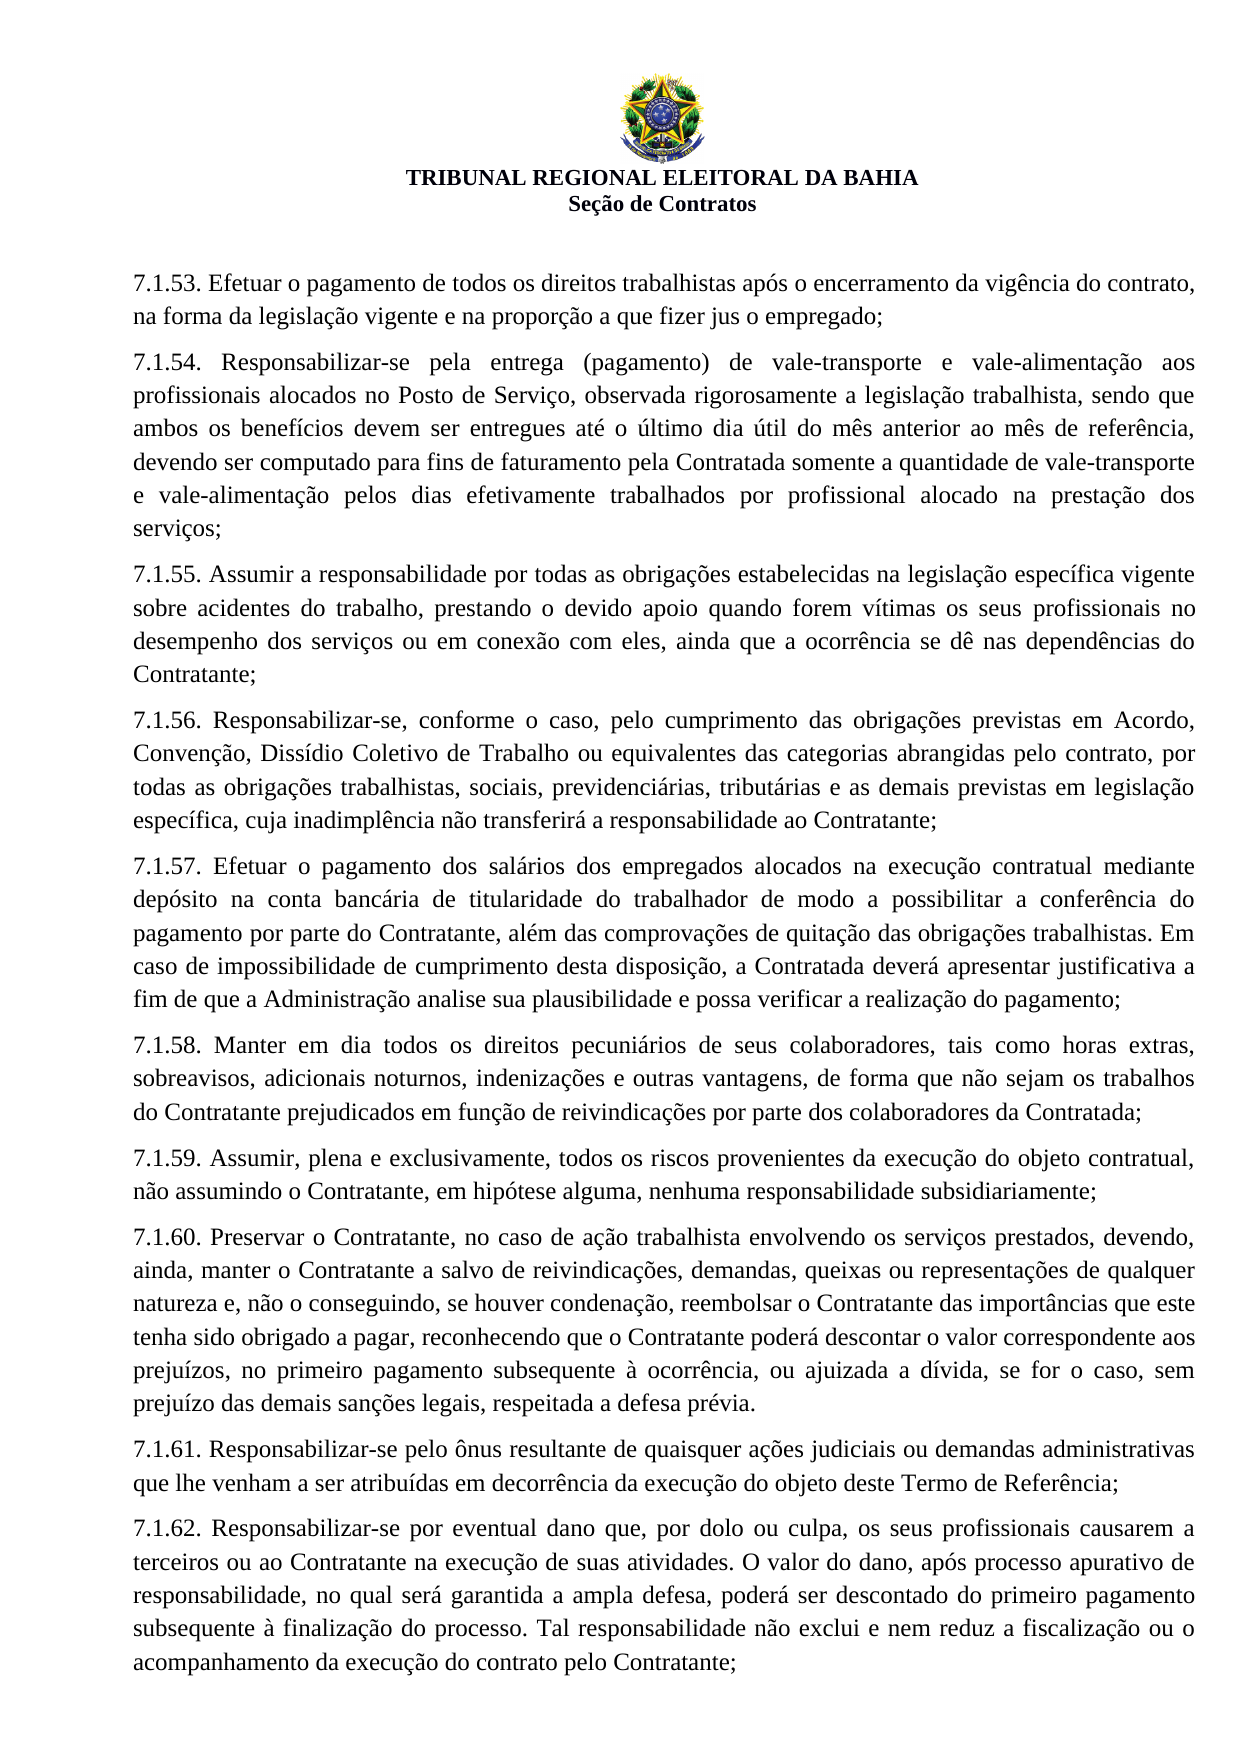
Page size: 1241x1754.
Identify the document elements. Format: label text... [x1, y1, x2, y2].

text 7.1.55. Assumir a responsabilidade por todas as obrigações estabelecidas na legislação específica vigente sobre acidentes do trabalho, prestando o devido apoio quando forem vítimas os seus profissionais no desempenho dos serviços ou em conexão com eles, ainda que a ocorrência se dê nas dependências do Contratante; [133, 556, 1196, 689]
text 7.1.56. Responsabilizar-se, conforme o caso, pelo cumprimento das obrigações previstas em Acordo, Convenção, Dissídio Coletivo de Trabalho ou equivalentes das categorias abrangidas pelo contrato, por todas as obrigações trabalhistas, sociais, previdenciárias, tributárias e as demais previstas em legislação específica, cuja inadimplência não transferirá a responsabilidade ao Contratante; [133, 702, 1196, 835]
text 7.1.54. Responsabilizar-se pela entrega (pagamento) de vale-transporte e vale-alimentação aos profissionais alocados no Posto de Serviço, observada rigorosamente a legislação trabalhista, sendo que ambos os benefícios devem ser entregues até o último dia útil do mês anterior ao mês de referência, devendo ser computado para fins de faturamento pela Contratada somente a quantidade de vale-transporte e vale-alimentação pelos dias efetivamente trabalhados por profissional alocado na prestação dos serviços; [133, 343, 1196, 543]
text 7.1.57. Efetuar o pagamento dos salários dos empregados alocados na execução contratual mediante depósito na conta bancária de titularidade do trabalhador de modo a possibilitar a conferência do pagamento por parte do Contratante, além das comprovações de quitação das obrigações trabalhistas. Em caso de impossibilidade de cumprimento desta disposição, a Contratada deverá apresentar justificativa a fim de que a Administração analise sua plausibilidade e possa verificar a realização do pagamento; [133, 848, 1196, 1014]
text 7.1.53. Efetuar o pagamento de todos os direitos trabalhistas após o encerramento da vigência do contrato, na forma da legislação vigente e na proporção a que fizer jus o empregado; [133, 264, 1196, 331]
text 7.1.58. Manter em dia todos os direitos pecuniários de seus colaboradores, tais como horas extras, sobreavisos, adicionais noturnos, indenizações e outras vantagens, de forma que não sejam os trabalhos do Contratante prejudicados em função de reivindicações por parte dos colaboradores da Contratada; [133, 1027, 1196, 1127]
text 7.1.61. Responsabilizar-se pelo ônus resultante de quaisquer ações judiciais ou demandas administrativas que lhe venham a ser atribuídas em decorrência da execução do objeto deste Termo de Referência; [133, 1431, 1196, 1498]
text 7.1.59. Assumir, plena e exclusivamente, todos os riscos provenientes da execução do objeto contratual, não assumindo o Contratante, em hipótese alguma, nenhuma responsabilidade subsidiariamente; [133, 1139, 1196, 1206]
text 7.1.62. Responsabilizar-se por eventual dano que, por dolo ou culpa, os seus profissionais causarem a terceiros ou ao Contratante na execução de suas atividades. O valor do dano, após processo apurativo de responsabilidade, no qual será garantida a ampla defesa, poderá ser descontado do primeiro pagamento subsequente à finalização do processo. Tal responsabilidade não exclui e nem reduz a fiscalização ou o acompanhamento da execução do contrato pelo Contratante; [133, 1510, 1196, 1677]
text 7.1.60. Preservar o Contratante, no caso de ação trabalhista envolvendo os serviços prestados, devendo, ainda, manter o Contratante a salvo de reivindicações, demandas, queixas ou representações de qualquer natureza e, não o conseguindo, se houver condenação, reembolsar o Contratante das importâncias que este tenha sido obrigado a pagar, reconhecendo que o Contratante poderá descontar o valor correspondente aos prejuízos, no primeiro pagamento subsequente à ocorrência, ou ajuizada a dívida, se for o caso, sem prejuízo das demais sanções legais, respeitada a defesa prévia. [133, 1218, 1196, 1418]
